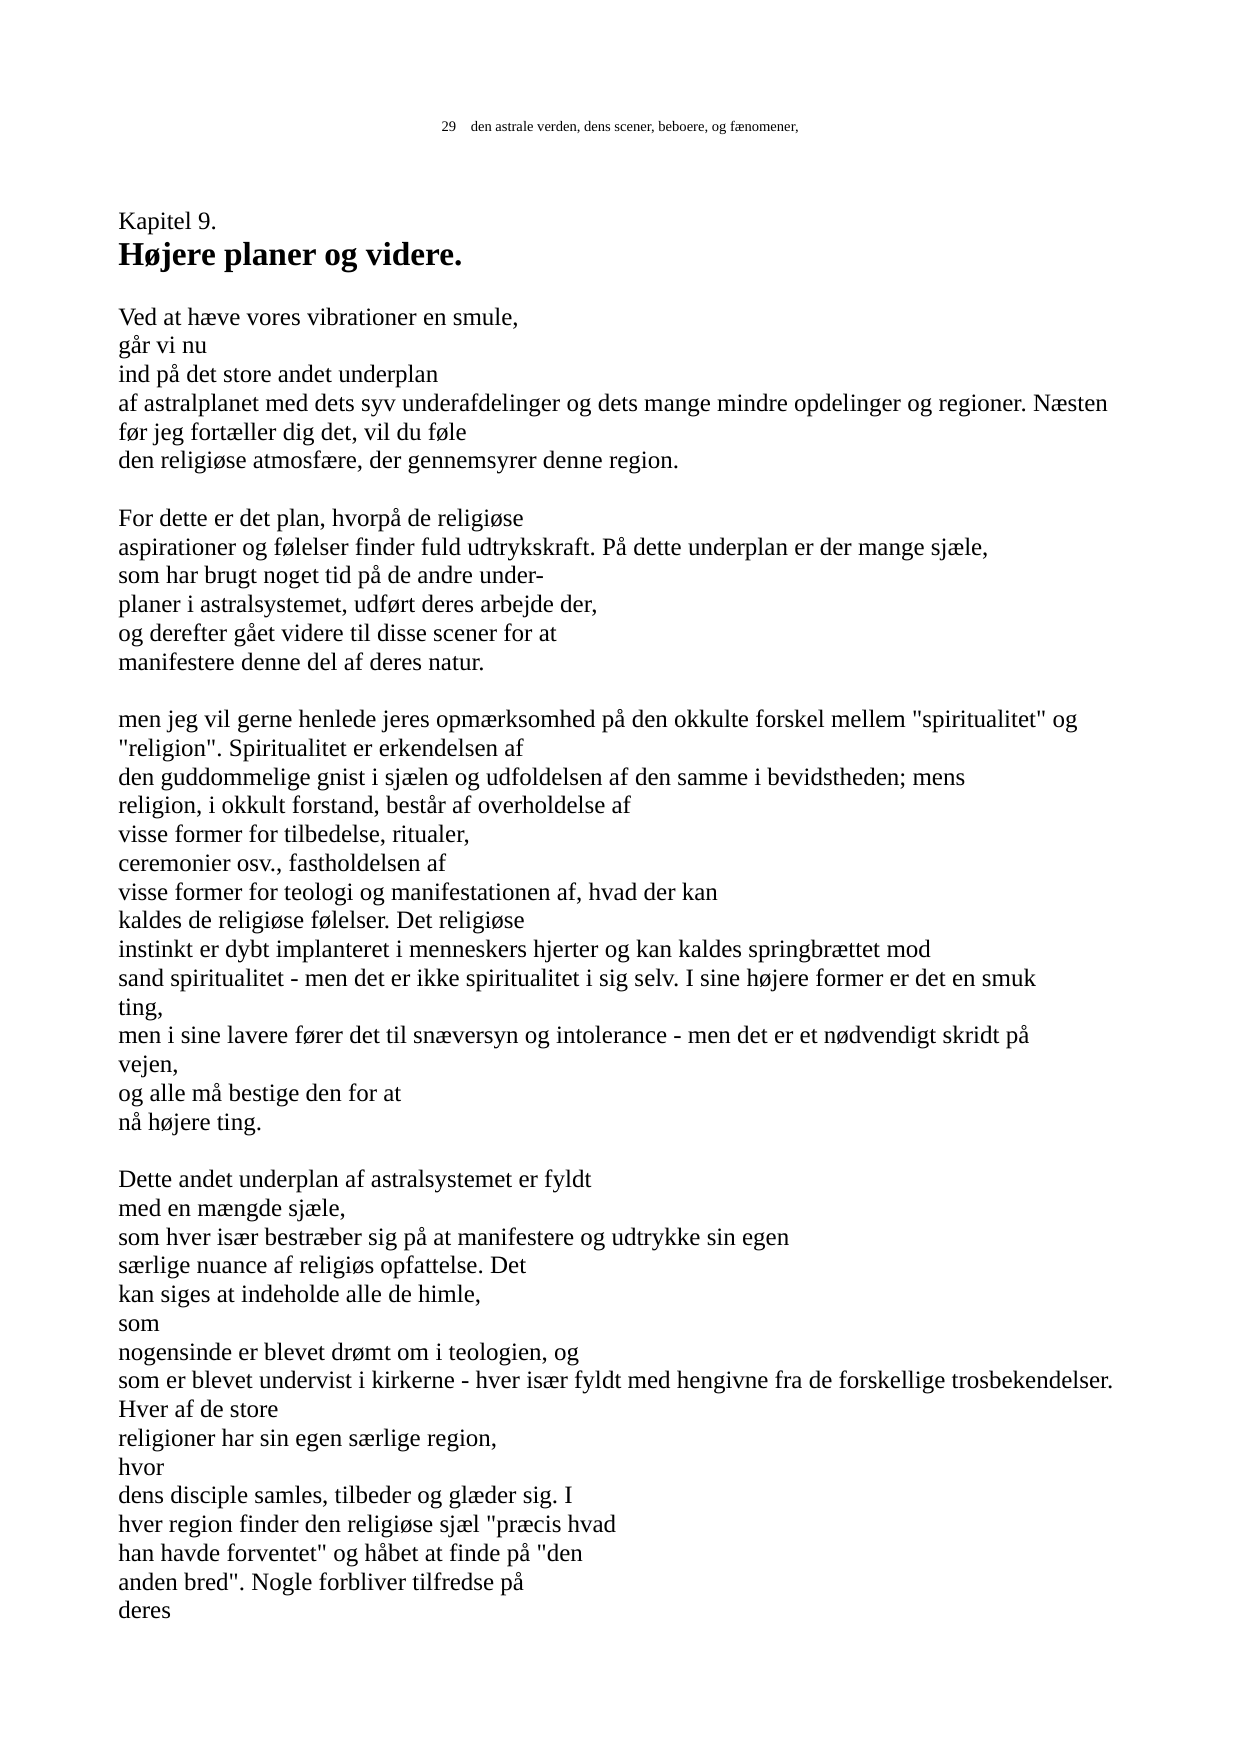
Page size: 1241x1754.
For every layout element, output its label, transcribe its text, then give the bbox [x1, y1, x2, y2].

text særlige nuance af religiøs opfattelse. Det [118, 1250, 1122, 1279]
text sand spiritualitet - men det er ikke spiritualitet i sig selv. I sine højere former er det en smuk [118, 963, 1122, 992]
text men jeg vil gerne henlede jeres opmærksomhed på den okkulte forskel mellem "spiritualitet" og [118, 704, 1122, 733]
text aspirationer og følelser finder fuld udtrykskraft. På dette underplan er der mange sjæle, [118, 532, 1122, 560]
text som har brugt noget tid på de andre under- [118, 560, 1122, 589]
text vejen, [118, 1049, 1122, 1078]
text hvor [118, 1452, 1122, 1480]
text ceremonier osv., fastholdelsen af [118, 848, 1122, 877]
text anden bred". Nogle forbliver tilfredse på [118, 1567, 1122, 1595]
text ting, [118, 992, 1122, 1020]
text instinkt er dybt implanteret i menneskers hjerter og kan kaldes springbrættet mod [118, 934, 1122, 963]
text med en mængde sjæle, [118, 1193, 1122, 1222]
text ind på det store andet underplan [118, 359, 1122, 388]
text visse former for tilbedelse, ritualer, [118, 819, 1122, 848]
text kan siges at indeholde alle de himle, [118, 1279, 1122, 1308]
text For dette er det plan, hvorpå de religiøse [118, 503, 1122, 532]
text den religiøse atmosfære, der gennemsyrer denne region. [118, 445, 1122, 474]
text og derefter gået videre til disse scener for at [118, 618, 1122, 647]
text hver region finder den religiøse sjæl "præcis hvad [118, 1509, 1122, 1538]
text "religion". Spiritualitet er erkendelsen af [118, 733, 1122, 762]
text den guddommelige gnist i sjælen og udfoldelsen af ​​den samme i bevidstheden; mens [118, 762, 1122, 790]
text dens disciple samles, tilbeder og glæder sig. I [118, 1480, 1122, 1509]
text nå højere ting. [118, 1107, 1122, 1135]
text religioner har sin egen særlige region, [118, 1423, 1122, 1452]
text som hver især bestræber sig på at manifestere og udtrykke sin egen [118, 1222, 1122, 1250]
text religion, i okkult forstand, består af overholdelse af [118, 790, 1122, 819]
text men i sine lavere fører det til snæversyn og intolerance - men det er et nødvendigt skridt på [118, 1020, 1122, 1049]
text Kapitel 9. [118, 206, 1122, 234]
text Ved at hæve vores vibrationer en smule, [118, 302, 1122, 330]
text Dette andet underplan af astralsystemet er fyldt [118, 1164, 1122, 1193]
text deres [118, 1595, 1122, 1624]
text og alle må bestige den for at [118, 1078, 1122, 1107]
text han havde forventet" og håbet at finde på "den [118, 1538, 1122, 1567]
text går vi nu [118, 330, 1122, 359]
text Højere planer og videre. [118, 234, 1122, 273]
text planer i astralsystemet, udført deres arbejde der, [118, 589, 1122, 618]
text manifestere denne del af deres natur. [118, 647, 1122, 675]
text visse former for teologi og manifestationen af, hvad der kan [118, 877, 1122, 905]
text nogensinde er blevet drømt om i teologien, og [118, 1337, 1122, 1365]
text af astralplanet med dets syv underafdelinger og dets mange mindre opdelinger og regioner. Næsten før jeg fortæller dig det, vil du føle [118, 388, 1122, 445]
text kaldes de religiøse følelser. Det religiøse [118, 905, 1122, 934]
text som er blevet undervist i kirkerne - hver især fyldt med hengivne fra de forskellige trosbekendelser. Hver af de store [118, 1365, 1122, 1423]
text som [118, 1308, 1122, 1337]
